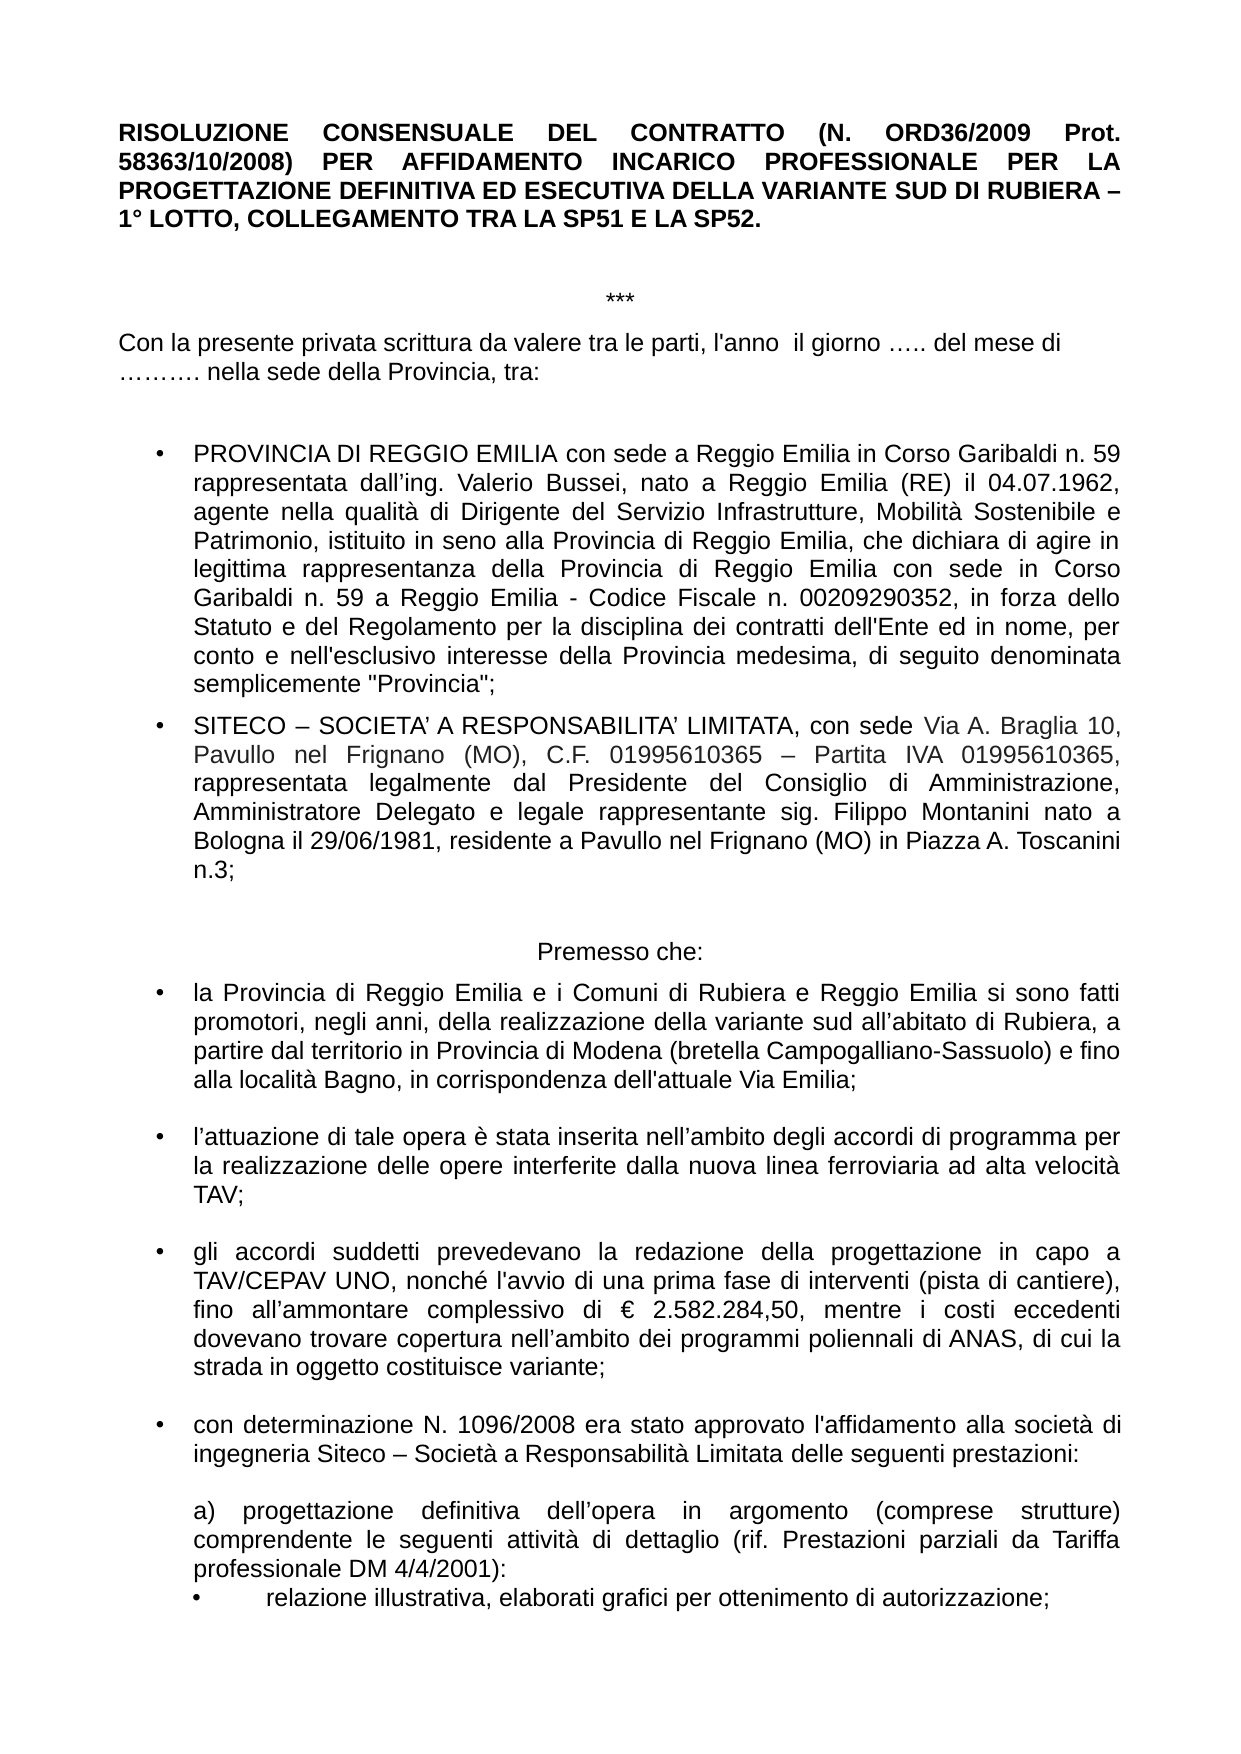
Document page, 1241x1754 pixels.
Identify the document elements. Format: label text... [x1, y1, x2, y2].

list a) progettazione definitiva dell’opera in argomento (comprese strutture) comprendente le seguenti attività di dettaglio (rif. Prestazioni parziali da Tariffa professionale DM 4/4/2001): [156, 1496, 1122, 1582]
text Con la presente privata scrittura da valere tra le parti, l'anno il giorno ….. del mese di ………. nella sede della Provincia, tra: [118, 328, 1122, 386]
text *** [118, 287, 1122, 316]
list l’attuazione di tale opera è stata inserita nell’ambito degli accordi di programma per la realizzazione delle opere interferite dalla nuova linea ferroviaria ad alta velocità TAV; [156, 1122, 1122, 1208]
list gli accordi suddetti prevedevano la redazione della progettazione in capo a TAV/CEPAV UNO, nonché l'avvio di una prima fase di interventi (pista di cantiere), fino all’ammontare complessivo di € 2.582.284,50, mentre i costi eccedenti dovevano trovare copertura nell’ambito dei programmi poliennali di ANAS, di cui la strada in oggetto costituisce variante; [156, 1237, 1122, 1381]
list la Provincia di Reggio Emilia e i Comuni di Rubiera e Reggio Emilia si sono fatti promotori, negli anni, della realizzazione della variante sud all’abitato di Rubiera, a partire dal territorio in Provincia di Modena (bretella Campogalliano-Sassuolo) e fino alla località Bagno, in corrispondenza dell'attuale Via Emilia; [156, 978, 1122, 1093]
list SITECO – SOCIETA’ A RESPONSABILITA’ LIMITATA, con sede Via A. Braglia 10, Pavullo nel Frignano (MO), C.F. 01995610365 – Partita IVA 01995610365, rappresentata legalmente dal Presidente del Consiglio di Amministrazione, Amministratore Delegato e legale rappresentante sig. Filippo Montanini nato a Bologna il 29/06/1981, residente a Pavullo nel Frignano (MO) in Piazza A. Toscanini n.3; [156, 711, 1122, 883]
text Premesso che: [118, 937, 1122, 966]
list con determinazione N. 1096/2008 era stato approvato l'affidamento alla società di ingegneria Siteco – Società a Responsabilità Limitata delle seguenti prestazioni: [156, 1410, 1122, 1467]
list PROVINCIA DI REGGIO EMILIA con sede a Reggio Emilia in Corso Garibaldi n. 59 rappresentata dall’ing. Valerio Bussei, nato a Reggio Emilia (RE) il 04.07.1962, agente nella qualità di Dirigente del Servizio Infrastrutture, Mobilità Sostenibile e Patrimonio, istituito in seno alla Provincia di Reggio Emilia, che dichiara di agire in legittima rappresentanza della Provincia di Reggio Emilia con sede in Corso Garibaldi n. 59 a Reggio Emilia - Codice Fiscale n. 00209290352, in forza dello Statuto e del Regolamento per la disciplina dei contratti dell'Ente ed in nome, per conto e nell'esclusivo interesse della Provincia medesima, di seguito denominata semplicemente "Provincia"; [156, 439, 1122, 698]
list relazione illustrativa, elaborati grafici per ottenimento di autorizzazione; [192, 1582, 1122, 1611]
text RISOLUZIONE CONSENSUALE DEL CONTRATTO (N. ORD36/2009 Prot. 58363/10/2008) PER AFFIDAMENTO INCARICO PROFESSIONALE PER LA PROGETTAZIONE DEFINITIVA ED ESECUTIVA DELLA VARIANTE SUD DI RUBIERA – 1° LOTTO, COLLEGAMENTO TRA LA SP51 E LA SP52. [118, 118, 1122, 233]
